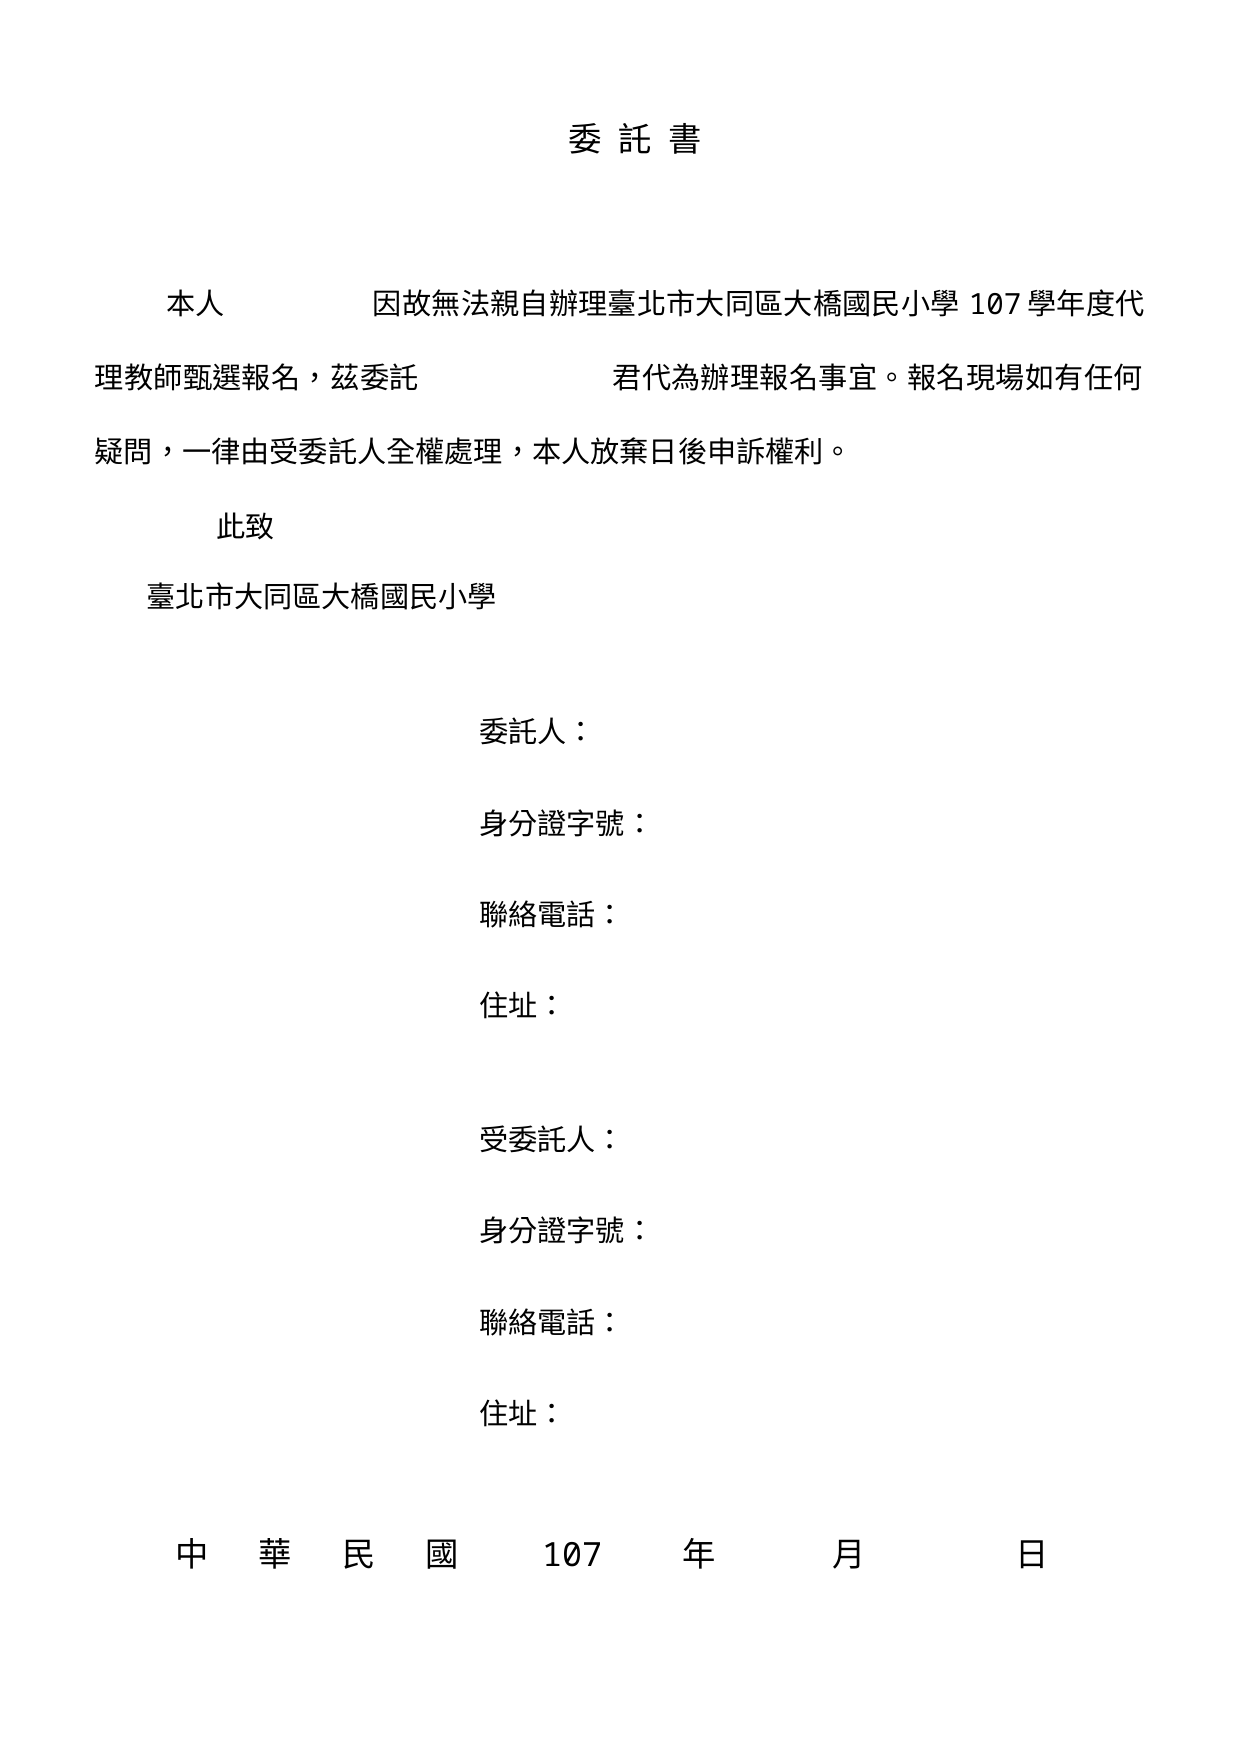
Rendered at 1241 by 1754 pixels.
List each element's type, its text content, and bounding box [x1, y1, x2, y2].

text 委 託 書 [94, 113, 1175, 161]
text 住址： [94, 983, 1175, 1025]
text 住址： [94, 1391, 1175, 1433]
text 身分證字號： [94, 1208, 1175, 1250]
text 中 華 民 國 107 年 月 日 [94, 1528, 1146, 1576]
text 臺北市大同區大橋國民小學 [94, 573, 1175, 616]
text 身分證字號： [94, 800, 1175, 843]
text 受委託人： [94, 1117, 1175, 1159]
text 委託人： [94, 709, 1175, 751]
text 本人 因故無法親自辦理臺北市大同區大橋國民小學107學年度代理教師甄選報名，茲委託 君代為辦理報名事宜。報名現場如有任何疑問，一律由受委託人全權處理，本人放棄日後申訴權利。 [94, 280, 1145, 471]
text 聯絡電話： [94, 892, 1175, 934]
text 聯絡電話： [94, 1299, 1175, 1342]
text 此致 [94, 503, 1175, 546]
